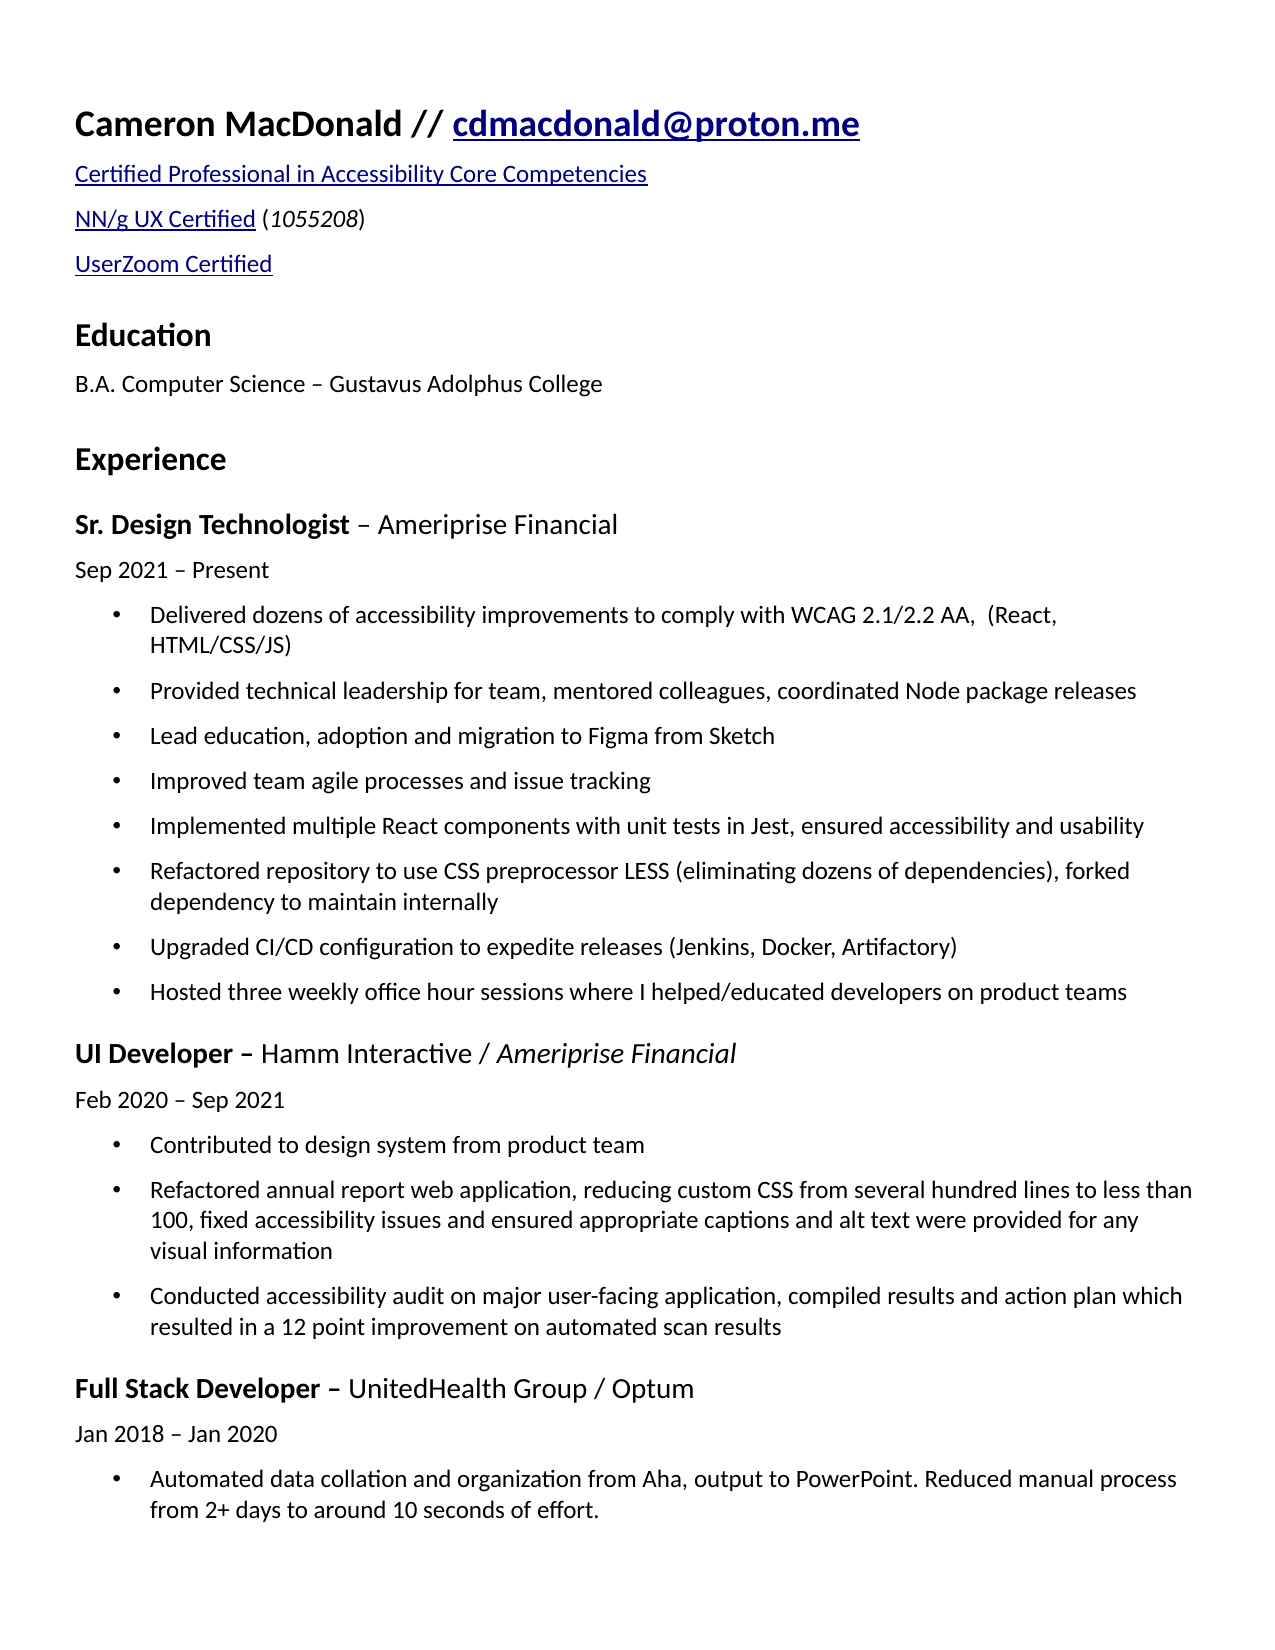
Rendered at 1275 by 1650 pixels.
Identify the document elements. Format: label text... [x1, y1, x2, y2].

list Improved team agile processes and issue tracking [112, 765, 1200, 796]
subtitle Full Stack Developer – UnitedHealth Group / Optum [75, 1370, 1200, 1406]
subtitle Cameron MacDonald // cdmacdonald@proton.me [75, 100, 1200, 146]
list Conducted accessibility audit on major user-facing application, compiled results and action plan which resulted in a 12 point improvement on automated scan results [112, 1280, 1200, 1341]
text NN/g UX Certified (1055208) [75, 203, 1200, 234]
text Sep 2021 – Present [75, 554, 1200, 584]
text Feb 2020 – Sep 2021 [75, 1084, 1200, 1114]
subtitle Sr. Design Technologist – Ameriprise Financial [75, 506, 1200, 542]
subtitle UI Developer – Hamm Interactive / Ameriprise Financial [75, 1036, 1200, 1071]
list Contributed to design system from product team [112, 1129, 1200, 1159]
list Hosted three weekly office hour sessions where I helped/educated developers on product teams [112, 976, 1200, 1006]
list Lead education, adoption and migration to Figma from Sketch [112, 720, 1200, 750]
text B.A. Computer Science – Gustavus Adolphus College [75, 368, 1200, 398]
text Jan 2018 – Jan 2020 [75, 1418, 1200, 1449]
list Provided technical leadership for team, mentored colleagues, coordinated Node package releases [112, 675, 1200, 705]
subtitle Experience [75, 438, 1200, 479]
list Refactored repository to use CSS preprocessor LESS (eliminating dozens of dependencies), forked dependency to maintain internally [112, 855, 1200, 916]
list Refactored annual report web application, reducing custom CSS from several hundred lines to less than 100, fixed accessibility issues and ensured appropriate captions and alt text were provided for any visual information [112, 1174, 1200, 1266]
list Delivered dozens of accessibility improvements to comply with WCAG 2.1/2.2 AA, (React, HTML/CSS/JS) [112, 599, 1200, 660]
list Upgraded CI/CD configuration to expedite releases (Jenkins, Docker, Artifactory) [112, 931, 1200, 961]
subtitle Education [75, 314, 1200, 355]
list Implemented multiple React components with unit tests in Jest, ensured accessibility and usability [112, 810, 1200, 841]
list Automated data collation and organization from Aha, output to PowerPoint. Reduced manual process from 2+ days to around 10 seconds of effort. [112, 1463, 1200, 1524]
text Certified Professional in Accessibility Core Competencies [75, 158, 1200, 189]
text UserZoom Certified [75, 248, 1200, 279]
